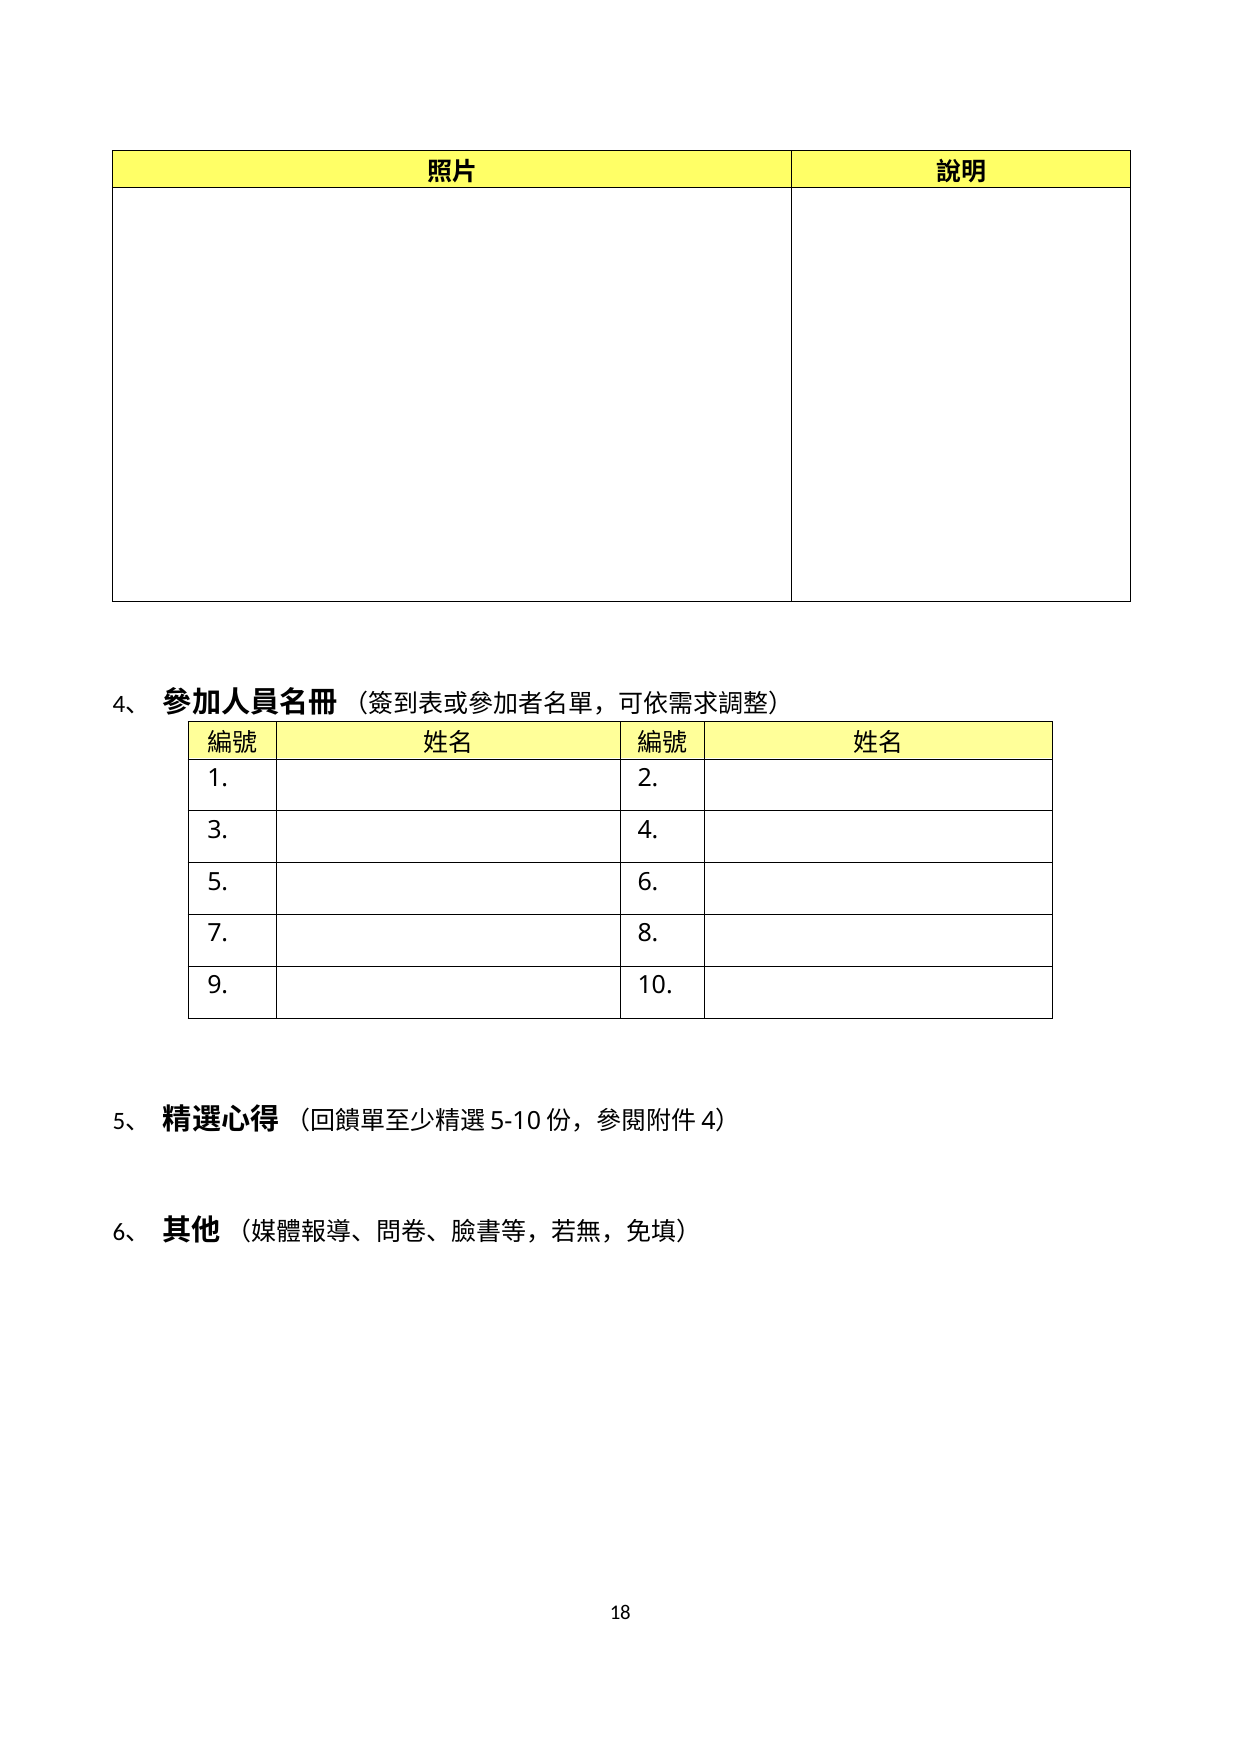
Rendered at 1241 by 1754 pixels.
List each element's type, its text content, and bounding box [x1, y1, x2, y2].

list 其他 （媒體報導、問卷、臉書等，若無，免填） [112, 1206, 1128, 1248]
table_header 姓名 [705, 722, 1052, 758]
table_cell [621, 967, 704, 1017]
table_cell [113, 188, 791, 601]
table_cell [189, 863, 276, 914]
table_cell [621, 915, 704, 966]
list 參加人員名冊 （簽到表或參加者名單，可依需求調整） [112, 679, 1128, 721]
table_cell [621, 863, 704, 914]
table_cell [277, 915, 620, 966]
table_cell [705, 967, 1052, 1017]
list 精選心得 （回饋單至少精選5-10份，參閱附件4） [112, 1096, 1128, 1138]
table_cell [621, 811, 704, 862]
table_cell [705, 760, 1052, 810]
table_cell [277, 760, 620, 810]
table_header 照片 [113, 151, 791, 187]
table_cell [189, 967, 276, 1017]
table_cell [189, 915, 276, 966]
table_cell [705, 915, 1052, 966]
table_cell [189, 760, 276, 810]
table_header 說明 [792, 151, 1130, 187]
table_header 編號 [621, 722, 704, 758]
table_cell [705, 863, 1052, 914]
table_cell [621, 760, 704, 810]
table_header 姓名 [277, 722, 620, 758]
table_header 編號 [189, 722, 276, 758]
table_cell [705, 811, 1052, 862]
table_cell [277, 967, 620, 1017]
table_cell [277, 863, 620, 914]
table_cell [277, 811, 620, 862]
table_cell [189, 811, 276, 862]
table_cell [792, 188, 1130, 601]
